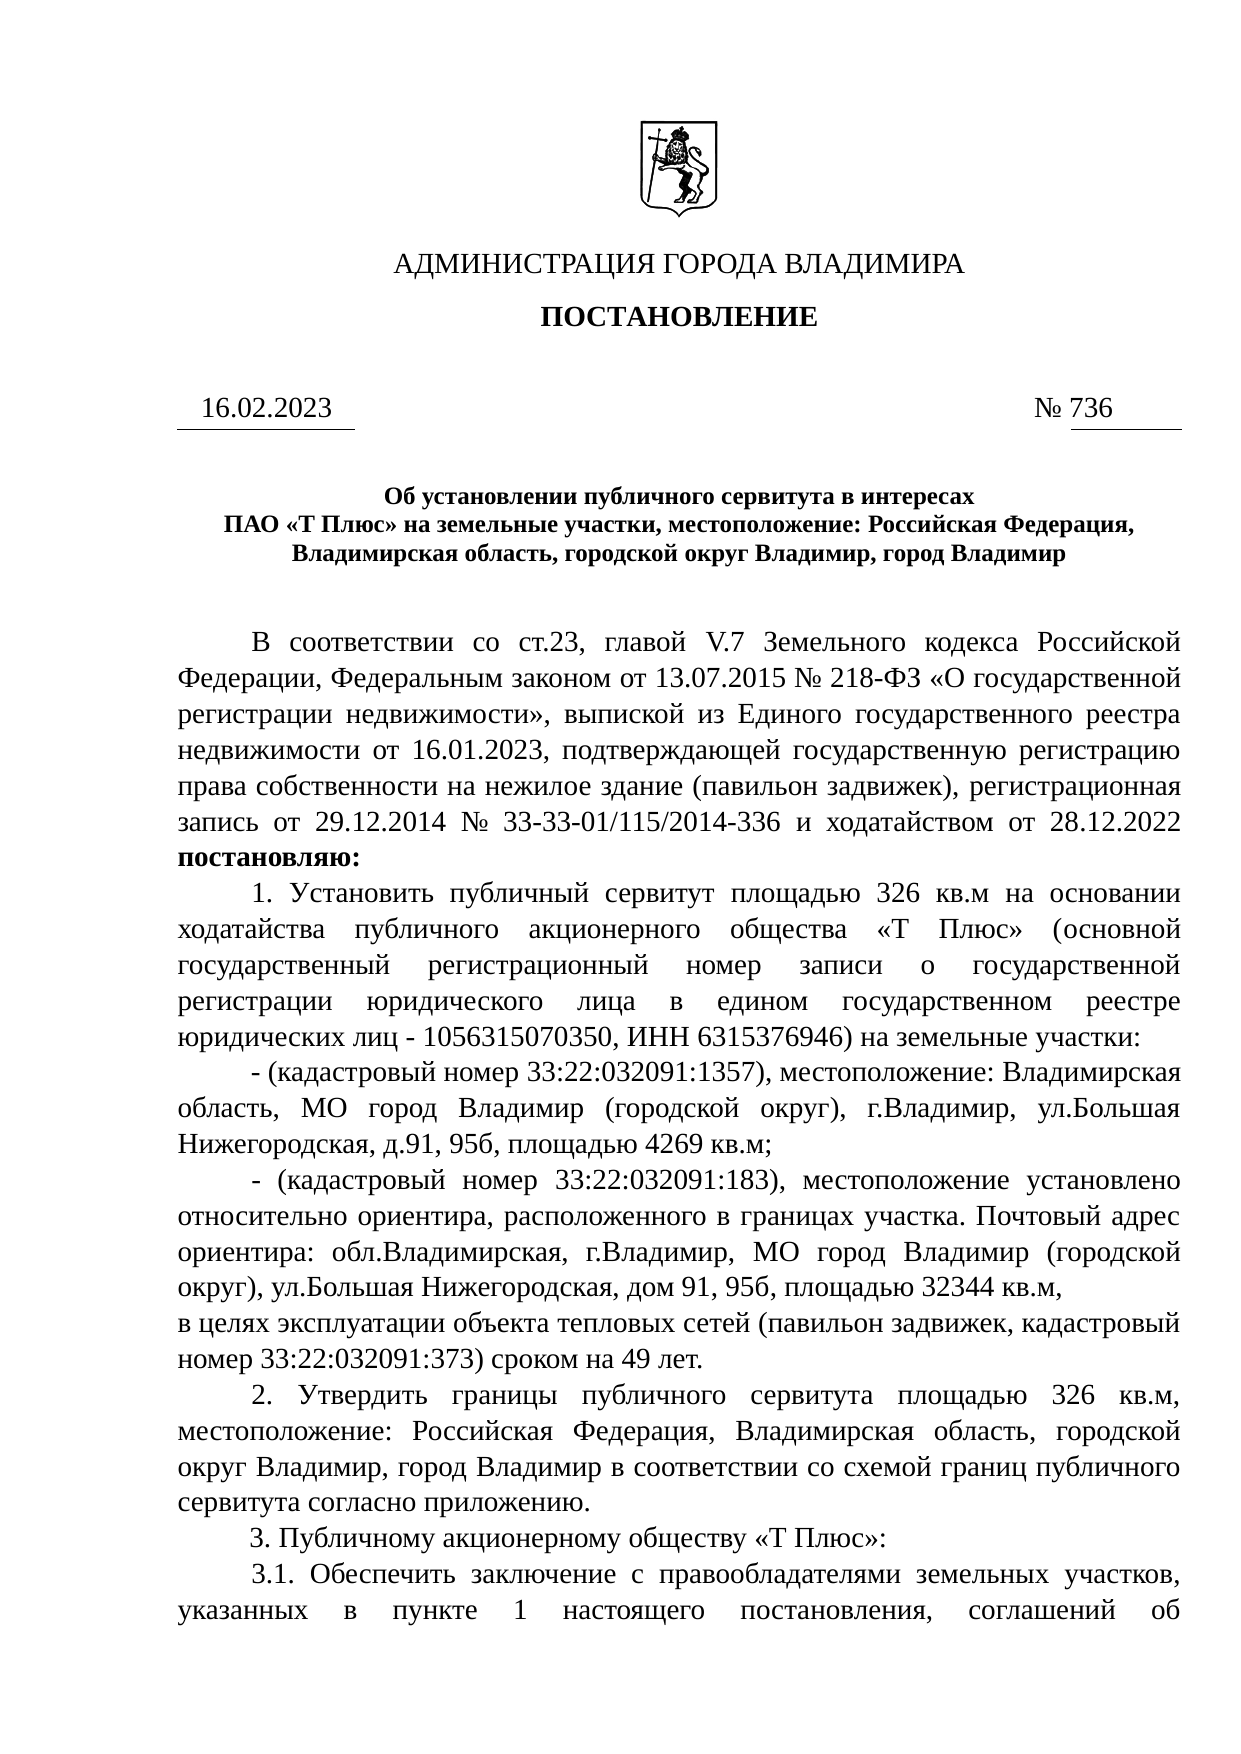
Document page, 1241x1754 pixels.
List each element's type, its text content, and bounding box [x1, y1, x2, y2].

text 2. Утвердить границы публичного сервитута площадью 326 кв.м, местоположение: Российская Федерация, Владимирская область, городской округ Владимир, город Владимир в соответствии со схемой границ публичного сервитута согласно приложению. [177, 1377, 1181, 1518]
text ПОСТАНОВЛЕНИЕ [177, 299, 1181, 332]
text 1. Установить публичный сервитут площадью 326 кв.м на основании ходатайства публичного акционерного общества «Т Плюс» (основной государственный регистрационный номер записи о государственной регистрации юридического лица в едином государственном реестре юридических лиц - 1056315070350, ИНН 6315376946) на земельные участки: [177, 875, 1181, 1052]
text - (кадастровый номер 33:22:032091:1357), местоположение: Владимирская область, МО город Владимир (городской округ), г.Владимир, ул.Большая Нижегородская, д.91, 95б, площадью 4269 кв.м; [177, 1054, 1181, 1160]
table_header [355, 390, 1034, 423]
table_header 16.02.2023 [178, 390, 355, 423]
text В соответствии со ст.23, главой V.7 Земельного кодекса Российской Федерации, Федеральным законом от 13.07.2015 № 218-ФЗ «О государственной регистрации недвижимости», выпиской из Единого государственного реестра недвижимости от 16.01.2023, подтверждающей государственную регистрацию права собственности на нежилое здание (павильон задвижек), регистрационная запись от 29.12.2014 № 33-33-01/115/2014-336 и ходатайством от 28.12.2022 постановляю: [177, 624, 1181, 873]
table_header № 736 [1034, 390, 1182, 423]
picture [638, 118, 720, 218]
text Об установлении публичного сервитута в интересах [177, 481, 1181, 509]
text 3. Публичному акционерному обществу «Т Плюс»: [177, 1520, 1181, 1554]
list в целях эксплуатации объекта тепловых сетей (павильон задвижек, кадастровый номер 33:22:032091:373) сроком на 49 лет. [177, 1305, 1181, 1375]
text АДМИНИСТРАЦИЯ ГОРОДА ВЛАДИМИРА [177, 246, 1181, 279]
text ПАО «Т Плюс» на земельные участки, местоположение: Российская Федерация, Владимирская область, городской округ Владимир, город Владимир [177, 509, 1181, 567]
text 3.1. Обеспечить заключение с правообладателями земельных участков, указанных в пункте 1 настоящего постановления, соглашений об [177, 1556, 1181, 1626]
text - (кадастровый номер 33:22:032091:183), местоположение установлено относительно ориентира, расположенного в границах участка. Почтовый адрес ориентира: обл.Владимирская, г.Владимир, МО город Владимир (городской округ), ул.Большая Нижегородская, дом 91, 95б, площадью 32344 кв.м, [177, 1162, 1181, 1303]
